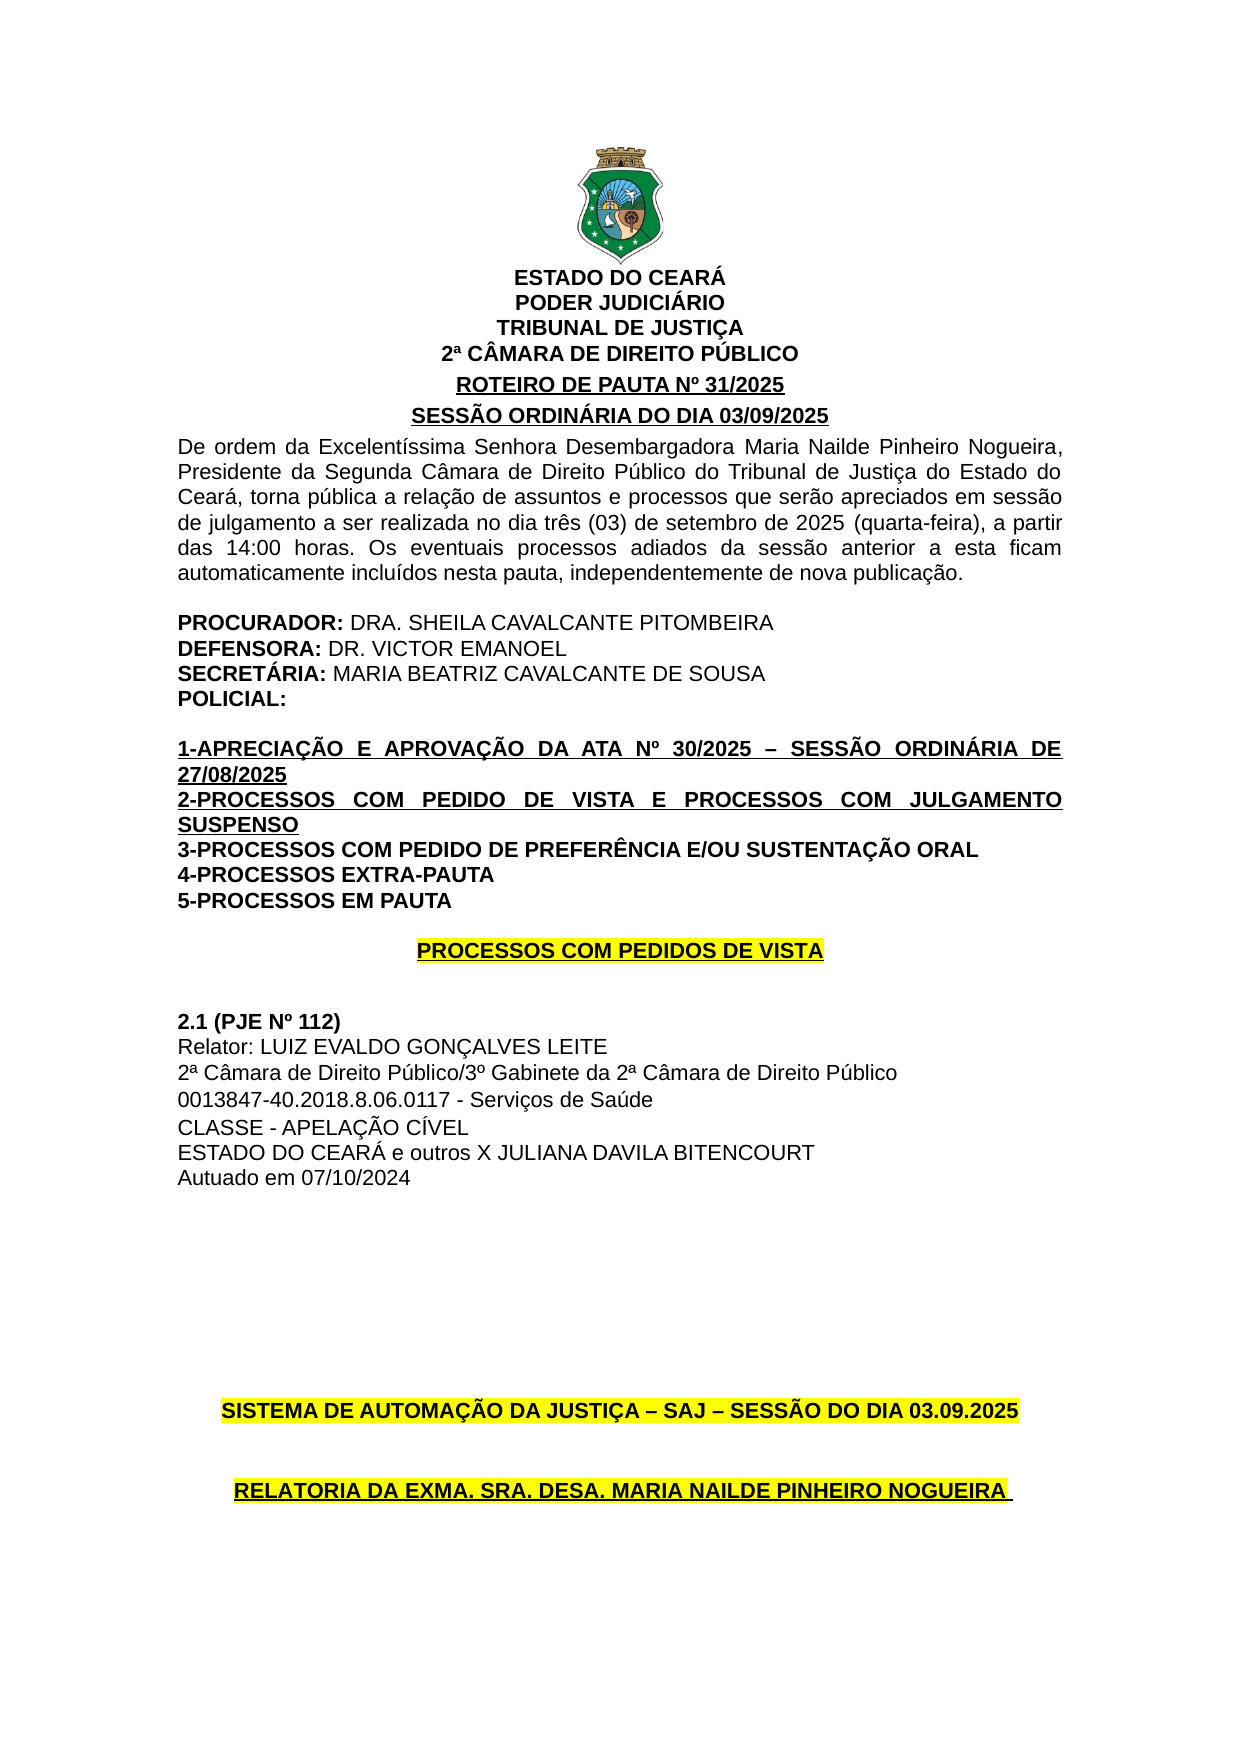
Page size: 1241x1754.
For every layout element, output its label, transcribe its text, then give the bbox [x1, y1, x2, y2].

text 4-PROCESSOS EXTRA-PAUTA [177, 862, 1063, 888]
text SESSÃO ORDINÁRIA DO DIA 03/09/2025 [177, 403, 1063, 428]
text 27/08/2025 [177, 759, 1063, 787]
text POLICIAL: [177, 686, 1063, 711]
text Relator: LUIZ EVALDO GONÇALVES LEITE [177, 1034, 1063, 1059]
text PROCESSOS COM PEDIDOS DE VISTA [177, 938, 1063, 963]
text 2ª Câmara de Direito Público/3º Gabinete da 2ª Câmara de Direito Público [177, 1059, 1063, 1085]
text TRIBUNAL DE JUSTIÇA [177, 315, 1063, 340]
text 2.1 (PJE Nº 112) [177, 1009, 1063, 1034]
text 5-PROCESSOS EM PAUTA [177, 888, 1063, 913]
text RELATORIA DA EXMA. SRA. DESA. MARIA NAILDE PINHEIRO NOGUEIRA [177, 1478, 1063, 1503]
subtitle 0013847-40.2018.8.06.0117 - Serviços de Saúde [177, 1087, 1063, 1112]
text SECRETÁRIA: MARIA BEATRIZ CAVALCANTE DE SOUSA [177, 661, 1063, 686]
text SISTEMA DE AUTOMAÇÃO DA JUSTIÇA – SAJ – SESSÃO DO DIA 03.09.2025 [177, 1398, 1063, 1423]
text PROCURADOR: DRA. SHEILA CAVALCANTE PITOMBEIRA [177, 610, 1063, 636]
text 3-PROCESSOS COM PEDIDO DE PREFERÊNCIA E/OU SUSTENTAÇÃO ORAL [177, 837, 1063, 862]
text Autuado em 07/10/2024 [177, 1165, 1063, 1190]
text ROTEIRO DE PAUTA Nº 31/2025 [177, 372, 1063, 397]
text 2ª CÂMARA DE DIREITO PÚBLICO [177, 340, 1063, 366]
text 2-PROCESSOS COM PEDIDO DE VISTA E PROCESSOS COM JULGAMENTO [177, 787, 1063, 809]
text DEFENSORA: DR. VICTOR EMANOEL [177, 636, 1063, 661]
text CLASSE - APELAÇÃO CÍVEL ESTADO DO CEARÁ e outros X JULIANA DAVILA BITENCOURT [177, 1114, 1063, 1165]
text PODER JUDICIÁRIO [177, 290, 1063, 315]
text ESTADO DO CEARÁ [177, 265, 1063, 290]
text 1-APRECIAÇÃO E APROVAÇÃO DA ATA Nº 30/2025 – SESSÃO ORDINÁRIA DE [177, 711, 1063, 758]
text SUSPENSO [177, 810, 1063, 837]
text De ordem da Excelentíssima Senhora Desembargadora Maria Nailde Pinheiro Nogueira, Presidente da Segunda Câmara de Direito Público do Tribunal de Justiça do Estado do Ceará, torna pública a relação de assuntos e processos que serão apreciados em sessão de julgamento a ser realizada no dia três (03) de setembro de 2025 (quarta-feira), a partir das 14:00 horas. Os eventuais processos adiados da sessão anterior a esta ficam automaticamente incluídos nesta pauta, independentemente de nova publicação. [177, 434, 1063, 585]
